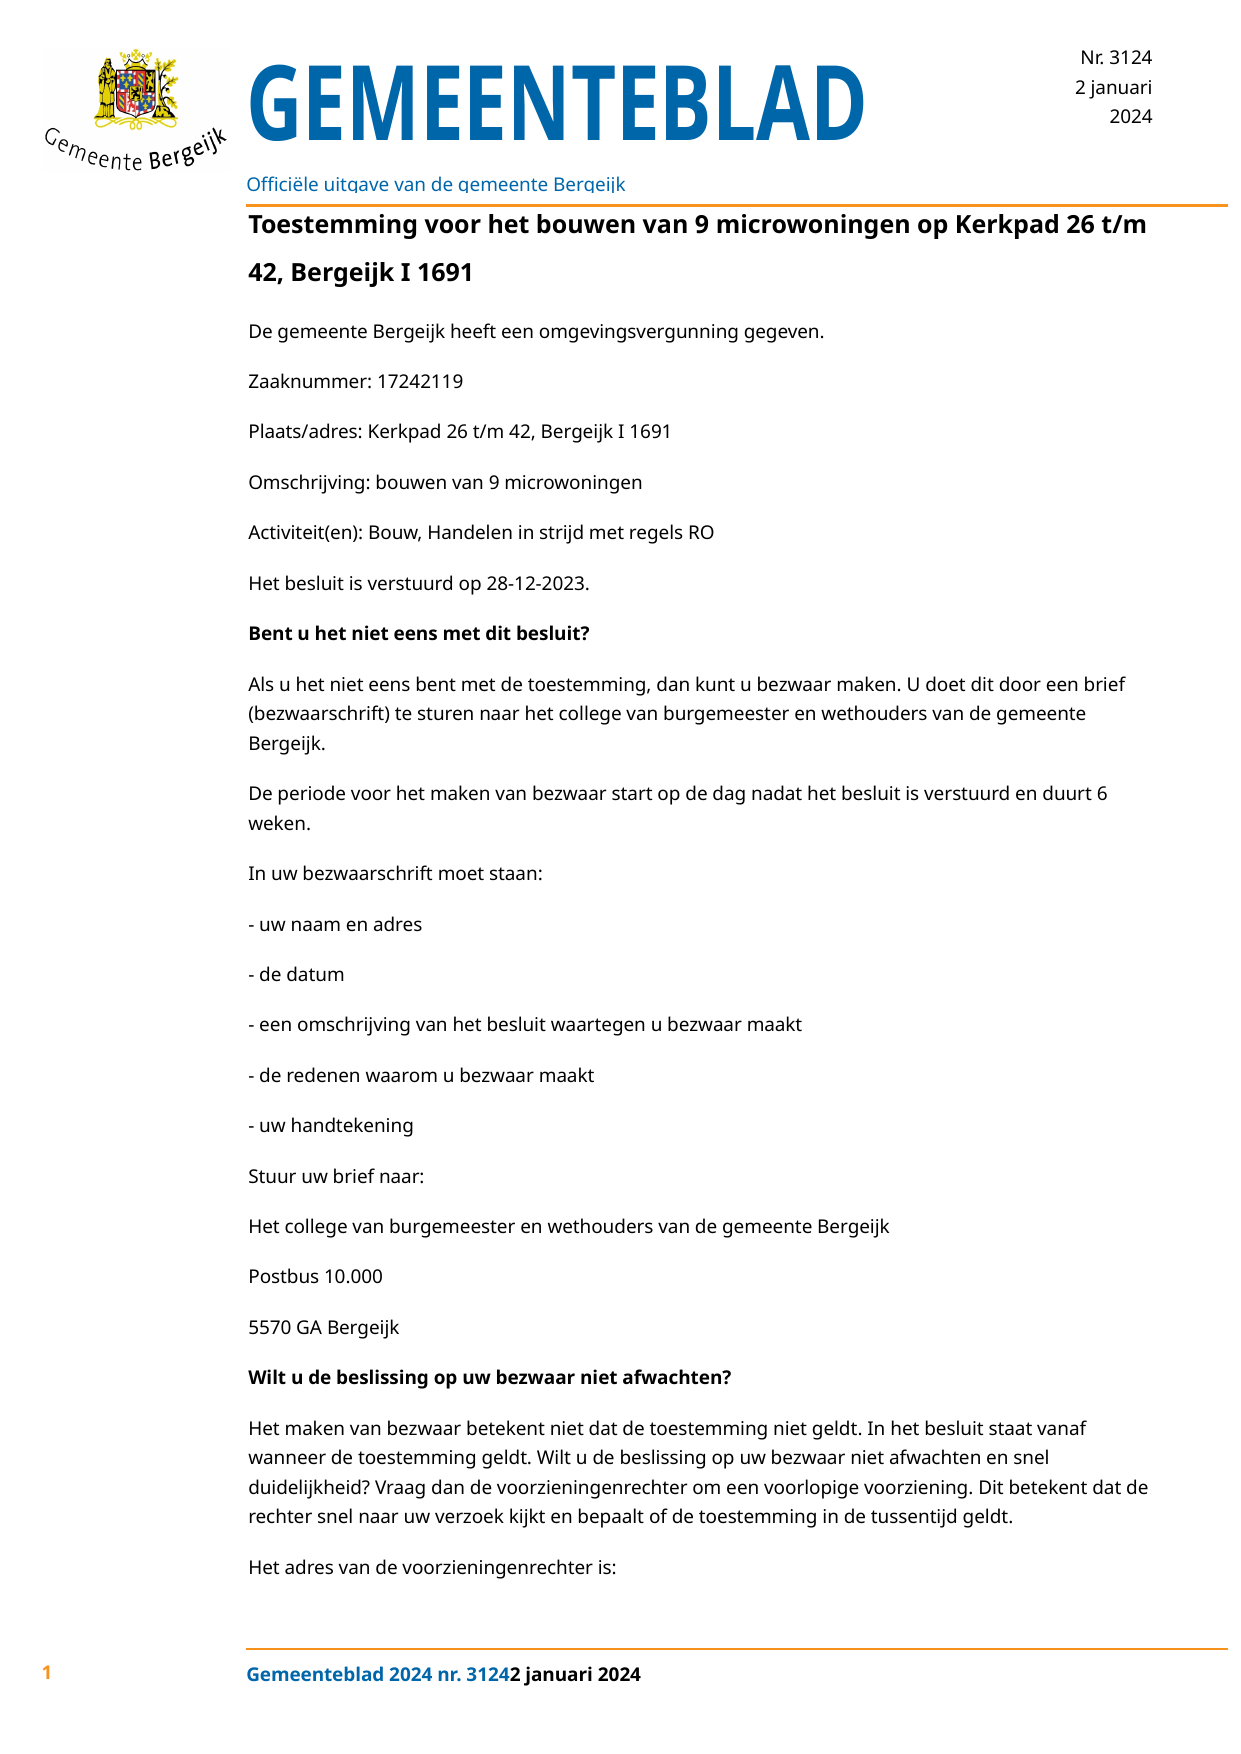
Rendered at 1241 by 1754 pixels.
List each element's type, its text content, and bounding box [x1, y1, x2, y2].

text Toestemming voor het bouwen van 9 microwoningen op Kerkpad 26 t/m 42, Bergeijk I 1691 [248, 207, 1152, 288]
text Postbus 10.000 [248, 1264, 1152, 1289]
text Wilt u de beslissing op uw bezwaar niet afwachten? [248, 1364, 1152, 1390]
text De gemeente Bergeijk heeft een omgevingsvergunning gegeven. [248, 318, 1152, 344]
text 5570 GA Bergeijk [248, 1314, 1152, 1340]
text Als u het niet eens bent met de toestemming, dan kunt u bezwaar maken. U doet dit door een brief (bezwaarschrift) te sturen naar het college van burgemeester en wethouders van de gemeente Bergeijk. [248, 671, 1152, 756]
text - de datum [248, 961, 1152, 987]
text Het college van burgemeester en wethouders van de gemeente Bergeijk [248, 1213, 1152, 1239]
text Bent u het niet eens met dit besluit? [248, 620, 1152, 646]
text Het adres van de voorzieningenrechter is: [248, 1554, 1152, 1580]
text Het maken van bezwaar betekent niet dat de toestemming niet geldt. In het besluit staat vanaf wanneer de toestemming geldt. Wilt u de beslissing op uw bezwaar niet afwachten en snel duidelijkheid? Vraag dan de voorzieningenrechter om een voorlopige voorziening. Dit betekent dat de rechter snel naar uw verzoek kijkt en bepaalt of de toestemming in de tussentijd geldt. [248, 1415, 1152, 1529]
text In uw bezwaarschrift moet staan: [248, 860, 1152, 886]
text Omschrijving: bouwen van 9 microwoningen [248, 469, 1152, 495]
text - een omschrijving van het besluit waartegen u bezwaar maakt [248, 1012, 1152, 1037]
text Stuur uw brief naar: [248, 1163, 1152, 1189]
text De periode voor het maken van bezwaar start op de dag nadat het besluit is verstuurd en duurt 6 weken. [248, 780, 1152, 836]
picture [41, 47, 231, 172]
text Activiteit(en): Bouw, Handelen in strijd met regels RO [248, 519, 1152, 545]
text - uw naam en adres [248, 911, 1152, 937]
text Het besluit is verstuurd op 28-12-2023. [248, 570, 1152, 596]
text Plaats/adres: Kerkpad 26 t/m 42, Bergeijk I 1691 [248, 419, 1152, 444]
text - de redenen waarom u bezwaar maakt [248, 1062, 1152, 1088]
text - uw handtekening [248, 1112, 1152, 1138]
text Zaaknummer: 17242119 [248, 368, 1152, 394]
